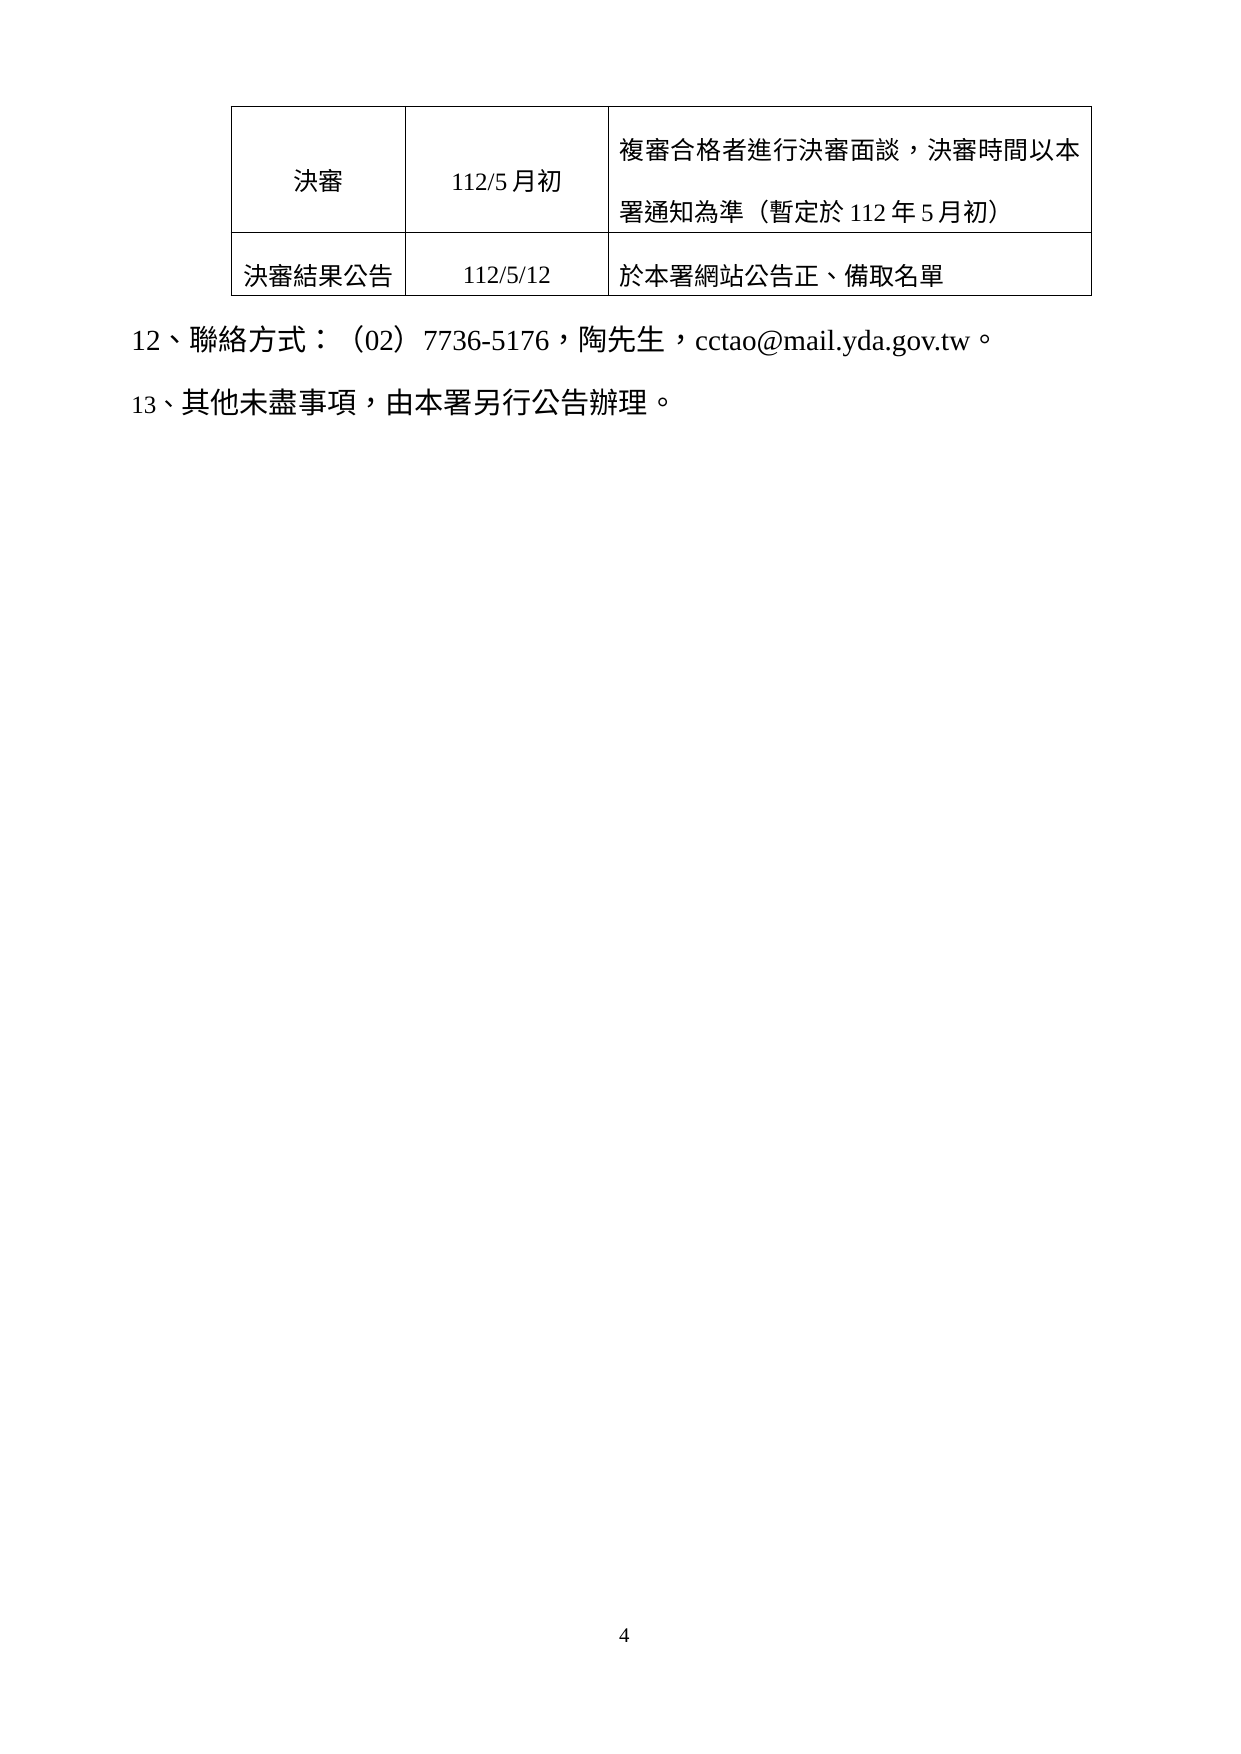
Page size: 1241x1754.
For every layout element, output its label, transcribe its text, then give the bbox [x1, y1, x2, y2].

table_cell 決審 [232, 107, 405, 232]
list 聯絡方式：（02）7736-5176，陶先生，cctao@mail.yda.gov.tw。 [131, 296, 1107, 359]
table_cell 112/5月初 [406, 107, 608, 232]
table_cell 複審合格者進行決審面談，決審時間以本署通知為準（暫定於112年5月初） [609, 107, 1091, 232]
table_cell 決審結果公告 [232, 233, 405, 295]
list 其他未盡事項，由本署另行公告辦理。 [131, 359, 1107, 421]
table_cell 112/5/12 [406, 233, 608, 295]
table_cell 於本署網站公告正、備取名單 [609, 233, 1091, 295]
